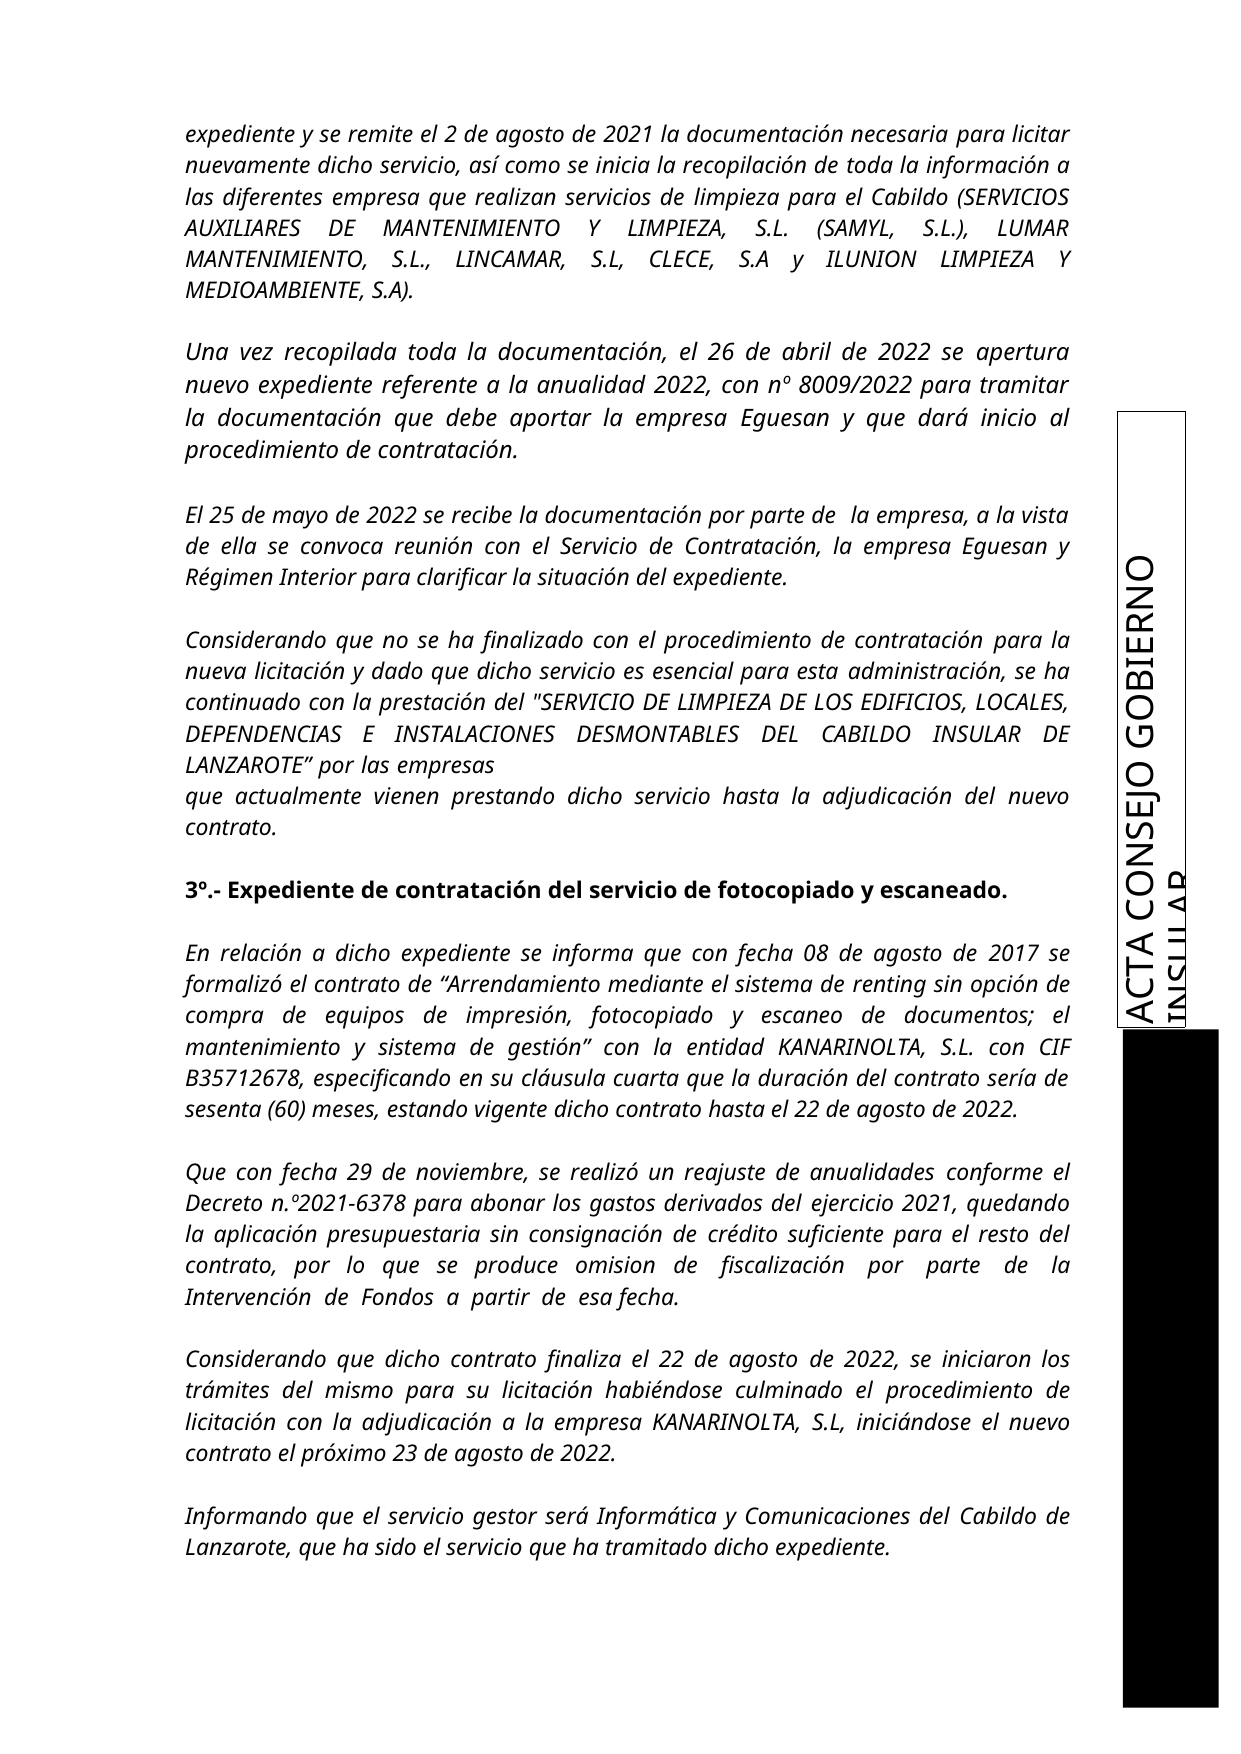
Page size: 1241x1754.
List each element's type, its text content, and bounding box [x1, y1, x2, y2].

text Una vez recopilada toda la documentación, el 26 de abril de 2022 se apertura nuevo expediente referente a la anualidad 2022, con nº 8009/2022 para tramitar la documentación que debe aportar la empresa Eguesan y que dará inicio al procedimiento de contratación. [185, 335, 1069, 466]
text Que con fecha 29 de noviembre, se realizó un reajuste de anualidades conforme el Decreto n.º2021-6378 para abonar los gastos derivados del ejercicio 2021, quedando la aplicación presupuestaria sin consignación de crédito suficiente para el resto del contrato, por lo que se produce omision de fiscalización por parte de la Intervención de Fondos a partir de esa fecha. [185, 1156, 1070, 1312]
text Informando que el servicio gestor será Informática y Comunicaciones del Cabildo de Lanzarote, que ha sido el servicio que ha tramitado dicho expediente. [185, 1500, 1070, 1562]
text Considerando que dicho contrato finaliza el 22 de agosto de 2022, se iniciaron los trámites del mismo para su licitación habiéndose culminado el procedimiento de licitación con la adjudicación a la empresa KANARINOLTA, S.L, iniciándose el nuevo contrato el próximo 23 de agosto de 2022. [185, 1343, 1070, 1468]
text que actualmente vienen prestando dicho servicio hasta la adjudicación del nuevo contrato. [185, 780, 1069, 843]
text Considerando que no se ha finalizado con el procedimiento de contratación para la nueva licitación y dado que dicho servicio es esencial para esta administración, se ha continuado con la prestación del "SERVICIO DE LIMPIEZA DE LOS EDIFICIOS, LOCALES, DEPENDENCIAS E INSTALACIONES DESMONTABLES DEL CABILDO INSULAR DE LANZAROTE” por las empresas [185, 624, 1070, 780]
text expediente y se remite el 2 de agosto de 2021 la documentación necesaria para licitar nuevamente dicho servicio, así como se inicia la recopilación de toda la información a las diferentes empresa que realizan servicios de limpieza para el Cabildo (SERVICIOS AUXILIARES DE MANTENIMIENTO Y LIMPIEZA, S.L. (SAMYL, S.L.), LUMAR MANTENIMIENTO, S.L., LINCAMAR, S.L, CLECE, S.A y ILUNION LIMPIEZA Y MEDIOAMBIENTE, S.A). [185, 118, 1069, 306]
subtitle 3º.- Expediente de contratación del servicio de fotocopiado y escaneado. [185, 874, 1072, 905]
text El 25 de mayo de 2022 se recibe la documentación por parte de la empresa, a la vista de ella se convoca reunión con el Servicio de Contratación, la empresa Eguesan y Régimen Interior para clarificar la situación del expediente. [185, 499, 1069, 592]
text ACTA CONSEJO GOBIERNO INSULAR [1118, 414, 1183, 1027]
text En relación a dicho expediente se informa que con fecha 08 de agosto de 2017 se formalizó el contrato de “Arrendamiento mediante el sistema de renting sin opción de compra de equipos de impresión, fotocopiado y escaneo de documentos; el mantenimiento y sistema de gestión” con la entidad KANARINOLTA, S.L. con CIF B35712678, especificando en su cláusula cuarta que la duración del contrato sería de sesenta (60) meses, estando vigente dicho contrato hasta el 22 de agosto de 2022. [185, 937, 1070, 1124]
